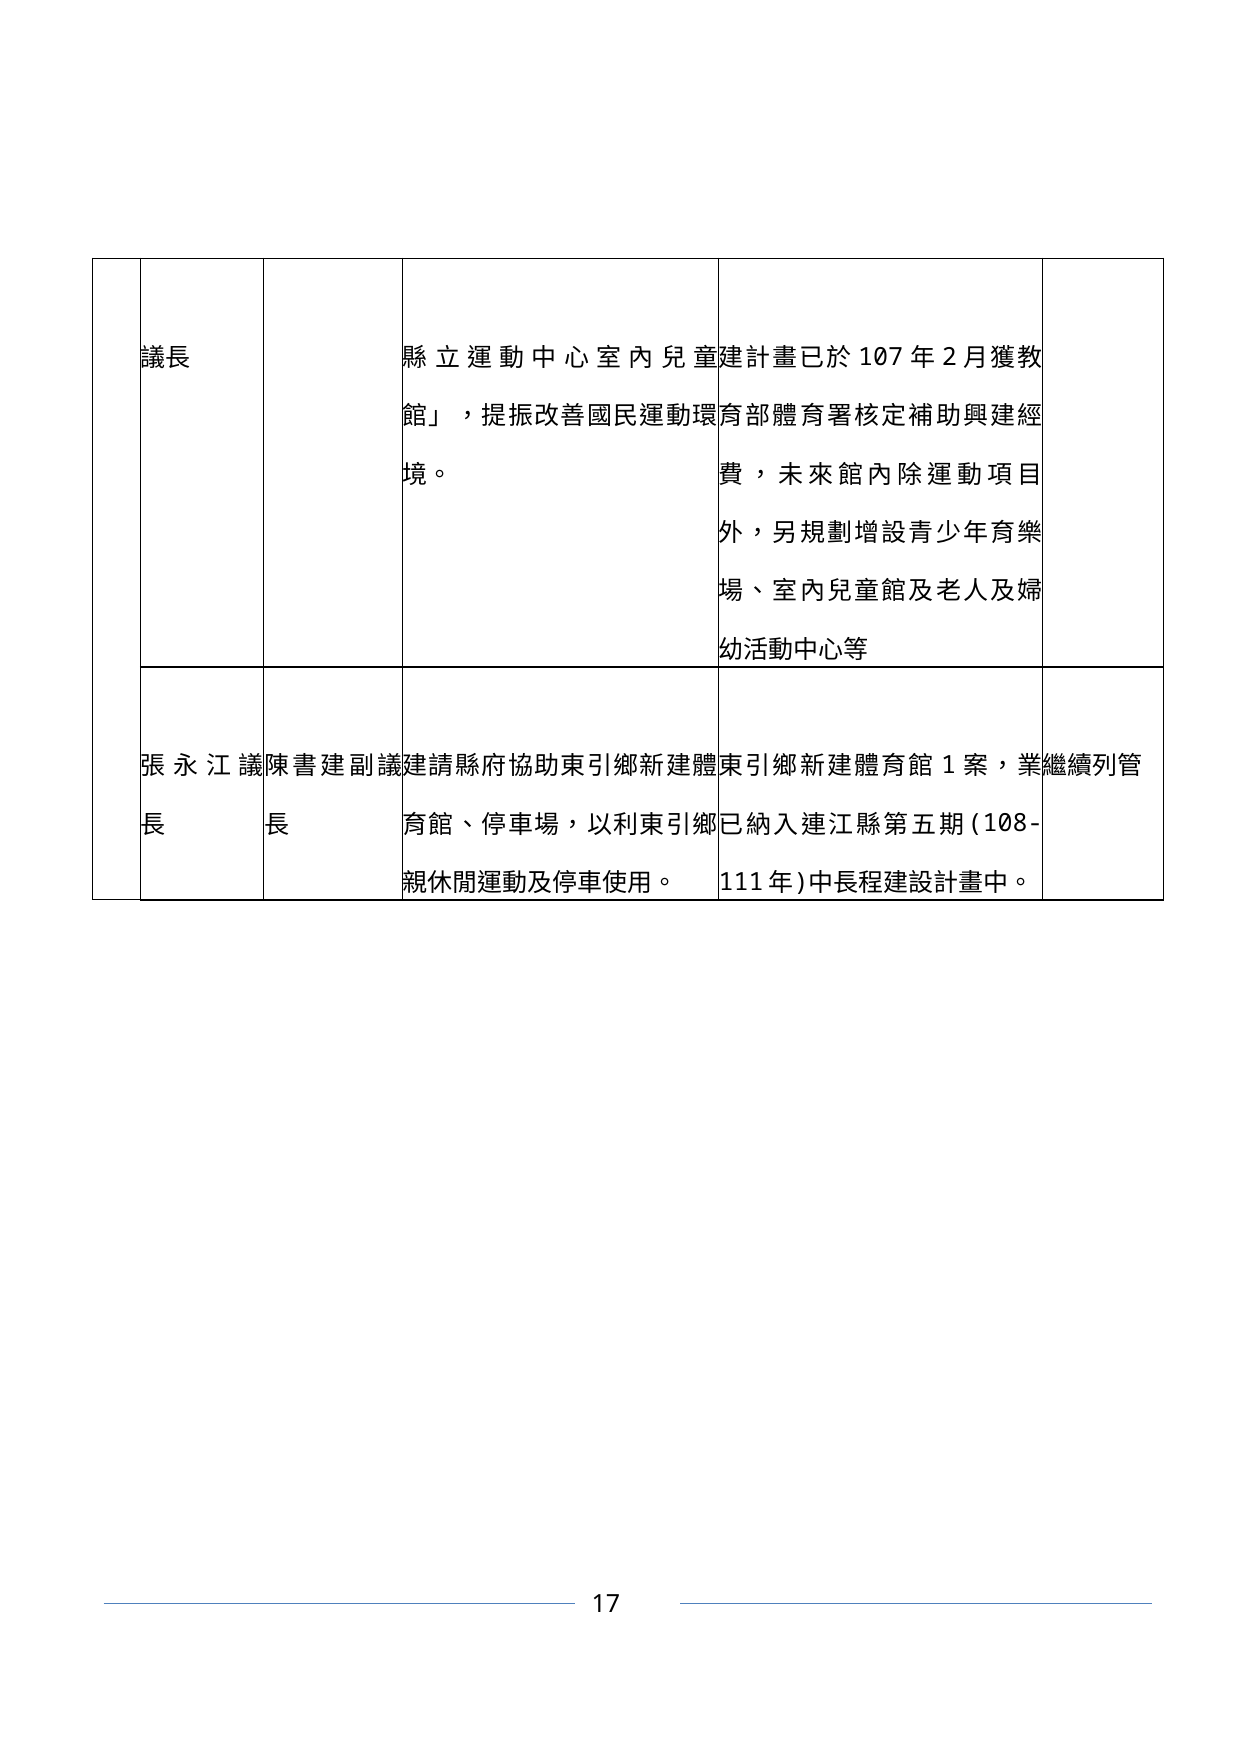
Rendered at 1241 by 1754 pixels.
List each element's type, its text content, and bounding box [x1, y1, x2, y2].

table_cell [1043, 259, 1163, 666]
table_cell 繼續列管 [1043, 668, 1163, 899]
table_cell 陳書建副議長 [264, 668, 402, 899]
table_cell 連江縣樂活多功能體育館興建計畫已於107年2月獲教育部體育署核定補助興建經費，未來館內除運動項目外，另規劃增設青少年育樂場、室內兒童館及老人及婦幼活動中心等 [719, 259, 1042, 666]
table_cell 東引鄉新建體育館1案，業已納入連江縣第五期(108-111年)中長程建設計畫中。 [719, 668, 1042, 899]
table_cell 張永江議長 [264, 259, 402, 666]
table_cell 陳書建副議長 [141, 259, 263, 666]
table_cell 請積極爭取優先設置「連江縣立運動中心室內兒童館」，提振改善國民運動環境。 [403, 259, 718, 666]
table_cell 張永江議長 [141, 668, 263, 899]
table_cell 建請縣府協助東引鄉新建體育館、停車場，以利東引鄉親休閒運動及停車使用。 [403, 668, 718, 899]
